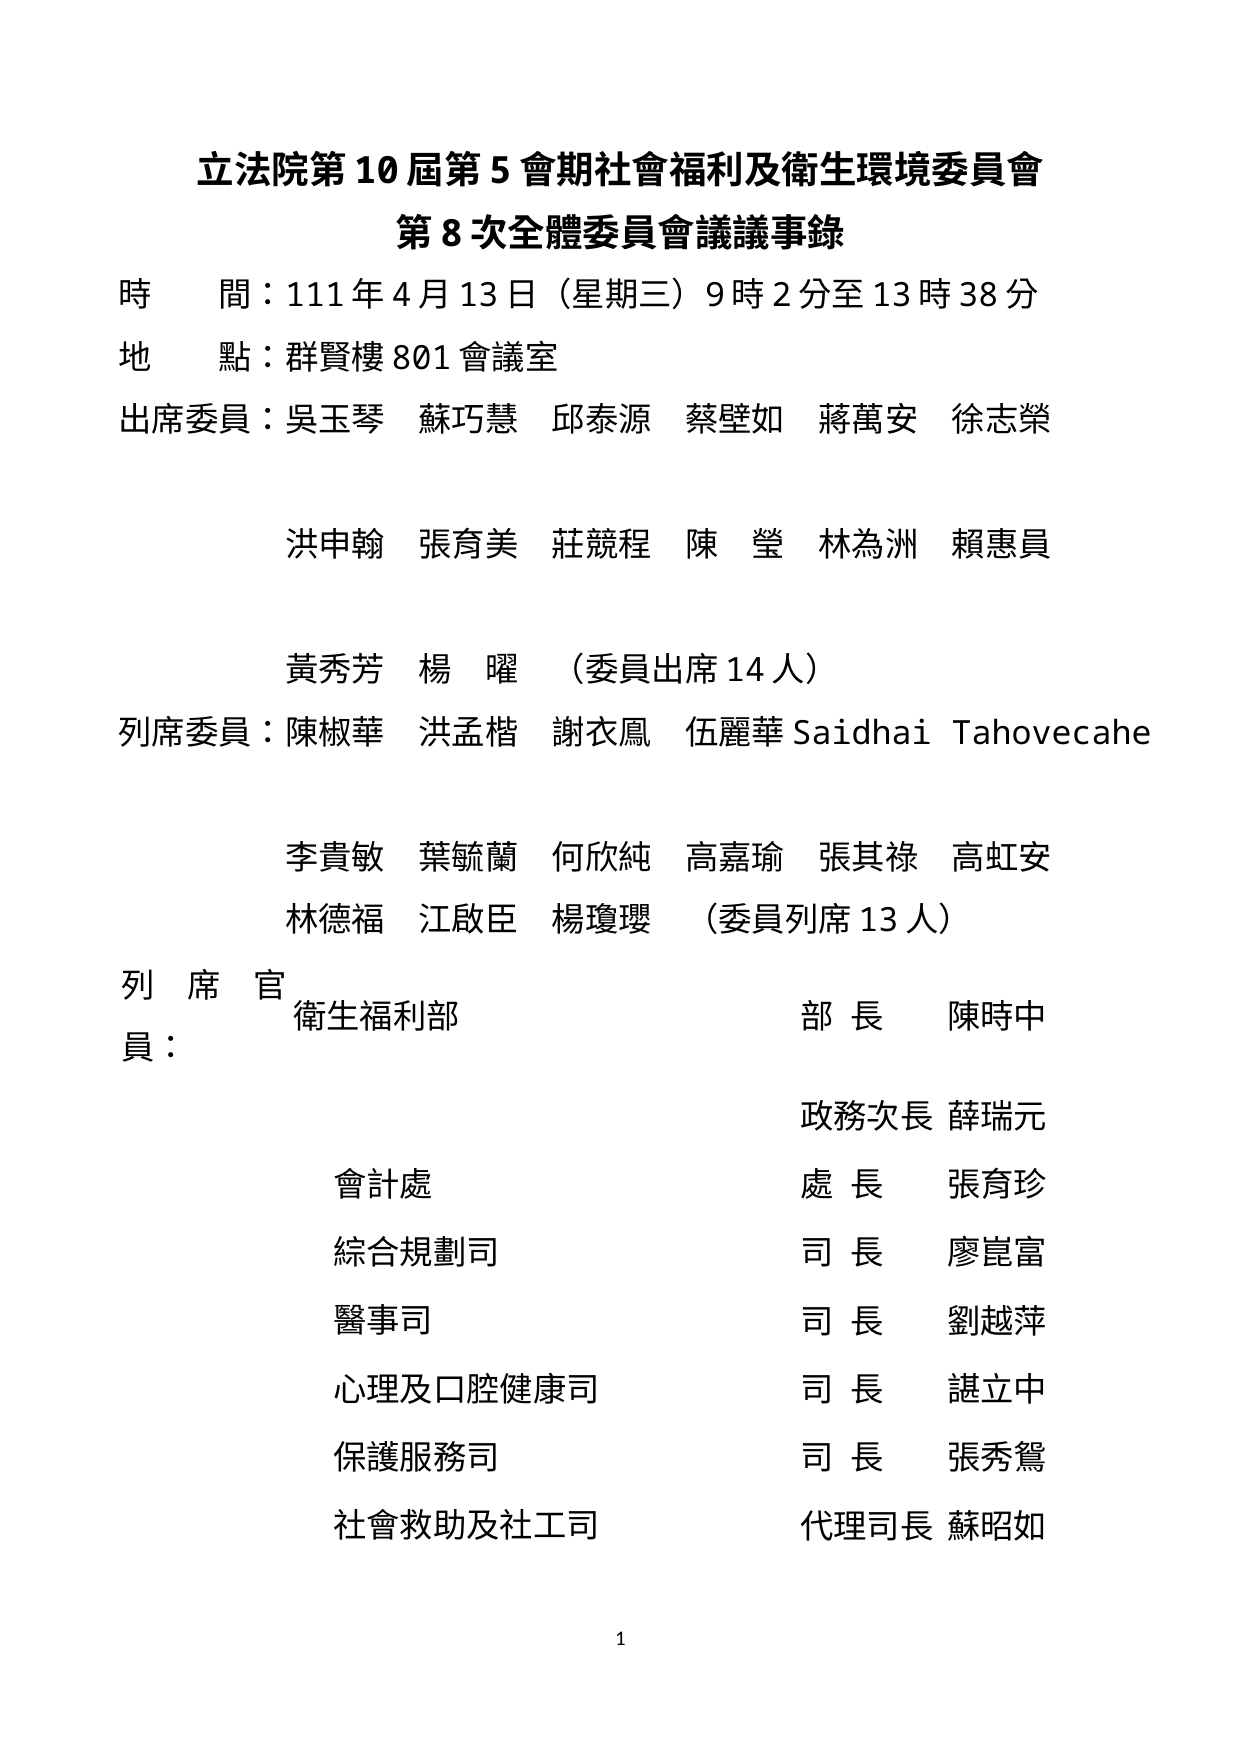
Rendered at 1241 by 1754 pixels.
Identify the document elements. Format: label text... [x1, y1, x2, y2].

table_header 陳時中 [944, 938, 1092, 1069]
table_cell [118, 1069, 290, 1137]
text 時 間：111年4月13日（星期三）9時2分至13時38分 [118, 251, 1122, 313]
table_cell 政務次長 [797, 1069, 944, 1137]
table_cell 司 長 [797, 1274, 944, 1342]
table_cell 廖崑富 [944, 1206, 1092, 1274]
table_cell [118, 1342, 290, 1411]
table_cell 處 長 [797, 1137, 944, 1206]
table_header 衛生福利部 [290, 938, 797, 1069]
table_header 列席官員： [118, 938, 290, 1069]
table_cell 諶立中 [944, 1342, 1092, 1411]
table_cell 張育珍 [944, 1137, 1092, 1206]
table_cell 蘇昭如 [944, 1479, 1092, 1547]
table_cell 社會救助及社工司 [290, 1479, 797, 1547]
table_cell [118, 1411, 290, 1479]
table_cell 薛瑞元 [944, 1069, 1092, 1137]
table_cell 保護服務司 [290, 1411, 797, 1479]
table_header 部 長 [797, 938, 944, 1069]
table_cell 劉越萍 [944, 1274, 1092, 1342]
subtitle 第8次全體委員會議議事錄 [118, 188, 1122, 251]
text 立法院第10屆第5會期社會福利及衛生環境委員會 [118, 126, 1122, 188]
table_cell 司 長 [797, 1411, 944, 1479]
table_cell 張秀鴛 [944, 1411, 1092, 1479]
table_cell 代理司長 [797, 1479, 944, 1547]
table_cell [290, 1069, 797, 1137]
table_cell 心理及口腔健康司 [290, 1342, 797, 1411]
table_cell [118, 1479, 290, 1547]
text 地 點：群賢樓801會議室 [118, 313, 1122, 376]
table_cell [118, 1206, 290, 1274]
table_cell 會計處 [290, 1137, 797, 1206]
table_cell 司 長 [797, 1206, 944, 1274]
text 出席委員：吳玉琴 蘇巧慧 邱泰源 蔡壁如 蔣萬安 徐志榮 洪申翰 張育美 莊競程 陳 瑩 林為洲 賴惠員 黃秀芳 楊 曜 （委員出席14人） [118, 376, 1063, 688]
table_cell [118, 1137, 290, 1206]
table_cell 醫事司 [290, 1274, 797, 1342]
table_cell [118, 1274, 290, 1342]
text 列席委員：陳椒華 洪孟楷 謝衣鳯 伍麗華Saidhai Tahovecahe 李貴敏 葉毓蘭 何欣純 高嘉瑜 張其祿 高虹安 林德福 江啟臣 楊瓊瓔 （委員列席13人） [118, 688, 1166, 938]
table_cell 綜合規劃司 [290, 1206, 797, 1274]
table_cell 司 長 [797, 1342, 944, 1411]
